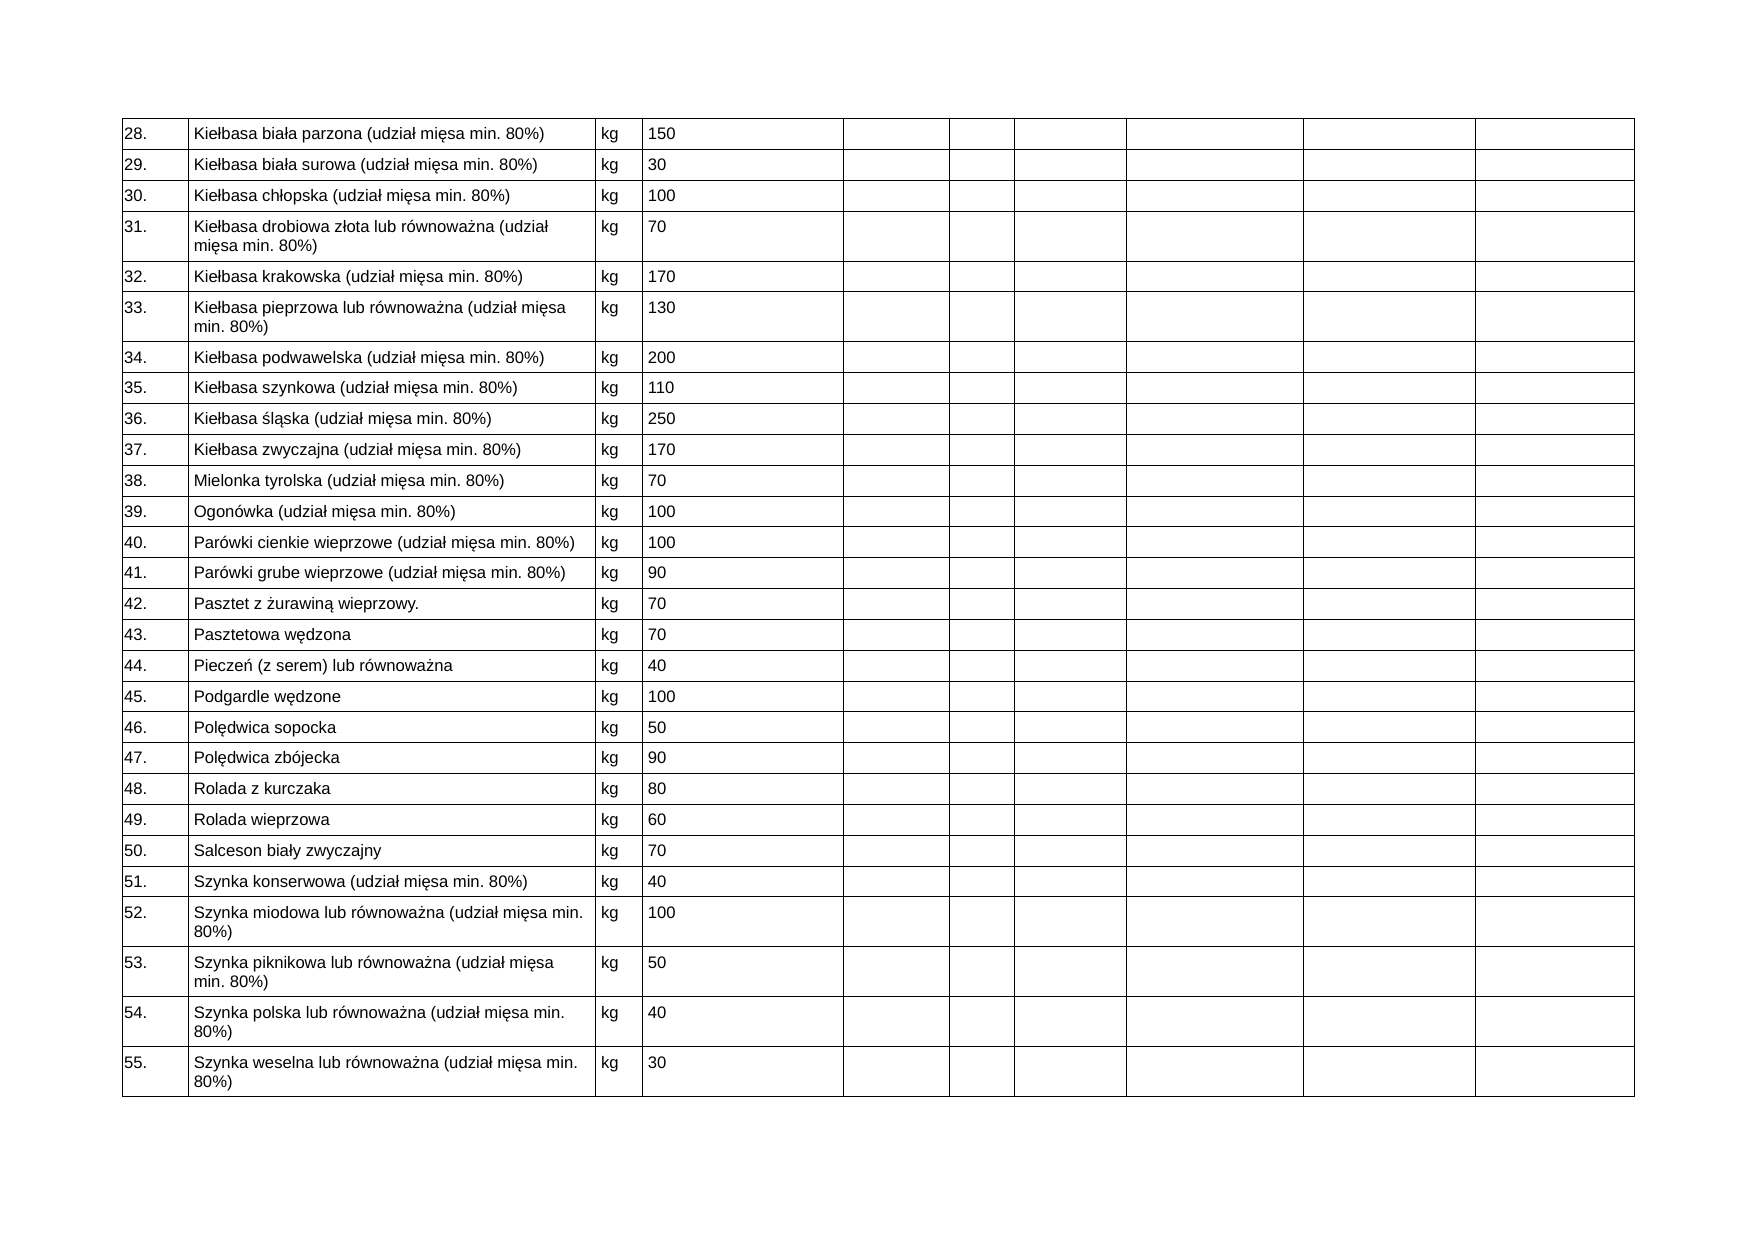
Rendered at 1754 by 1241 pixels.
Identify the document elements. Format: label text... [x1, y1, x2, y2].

table_cell [1476, 435, 1634, 465]
table_cell [1127, 867, 1303, 896]
table_cell 30 [643, 150, 843, 180]
table_cell [1304, 119, 1475, 149]
table_cell Kiełbasa śląska (udział mięsa min. 80%) [189, 404, 595, 434]
table_cell [123, 589, 188, 619]
table_cell [123, 558, 188, 588]
table_cell [1476, 373, 1634, 403]
table_cell kg [596, 342, 642, 372]
table_cell [1476, 1047, 1634, 1096]
table_cell Szynka weselna lub równoważna (udział mięsa min. 80%) [189, 1047, 595, 1096]
table_cell [1015, 373, 1126, 403]
table_cell 50 [643, 712, 843, 742]
table_cell [123, 1047, 188, 1096]
table_cell [844, 435, 949, 465]
table_cell [1476, 682, 1634, 711]
table_cell [123, 997, 188, 1046]
table_cell [1015, 181, 1126, 211]
table_cell [950, 774, 1014, 804]
table_cell [1015, 897, 1126, 946]
table_cell Kiełbasa szynkowa (udział mięsa min. 80%) [189, 373, 595, 403]
table_cell [844, 119, 949, 149]
table_cell [1015, 867, 1126, 896]
table_cell kg [596, 997, 642, 1046]
table_cell [123, 774, 188, 804]
table_cell [1304, 435, 1475, 465]
table_cell Szynka miodowa lub równoważna (udział mięsa min. 80%) [189, 897, 595, 946]
table_cell [950, 712, 1014, 742]
table_cell [1476, 805, 1634, 835]
table_cell [1304, 527, 1475, 557]
table_cell [844, 867, 949, 896]
table_cell [844, 947, 949, 996]
table_cell [1304, 947, 1475, 996]
table_cell [1015, 150, 1126, 180]
table_cell 40 [643, 651, 843, 681]
table_cell [1476, 292, 1634, 341]
table_cell kg [596, 743, 642, 773]
table_cell 100 [643, 682, 843, 711]
table_cell [1127, 262, 1303, 291]
table_cell [123, 497, 188, 526]
table_cell [1304, 292, 1475, 341]
table_cell [1476, 181, 1634, 211]
table_cell [1476, 150, 1634, 180]
table_cell [1304, 805, 1475, 835]
table_cell [1015, 589, 1126, 619]
table_cell kg [596, 527, 642, 557]
table_cell [1304, 589, 1475, 619]
table_cell [950, 651, 1014, 681]
table_cell [844, 997, 949, 1046]
table_cell [1127, 712, 1303, 742]
table_cell kg [596, 404, 642, 434]
table_cell [1476, 712, 1634, 742]
table_cell [950, 181, 1014, 211]
table_cell [950, 867, 1014, 896]
table_cell [950, 262, 1014, 291]
table_cell [1304, 1047, 1475, 1096]
table_cell [123, 119, 188, 149]
table_cell 100 [643, 181, 843, 211]
table_cell [123, 212, 188, 261]
table_cell [1304, 342, 1475, 372]
table_cell [1127, 682, 1303, 711]
table_cell [1304, 373, 1475, 403]
table_cell kg [596, 1047, 642, 1096]
table_cell [1127, 527, 1303, 557]
table_cell [1304, 997, 1475, 1046]
table_cell 40 [643, 997, 843, 1046]
table_cell [844, 682, 949, 711]
table_cell [123, 712, 188, 742]
table_cell [123, 867, 188, 896]
table_cell [1015, 743, 1126, 773]
table_cell [950, 292, 1014, 341]
table_cell [123, 435, 188, 465]
table_cell [1476, 997, 1634, 1046]
table_cell [950, 212, 1014, 261]
table_cell [844, 651, 949, 681]
table_cell [1015, 212, 1126, 261]
table_cell Kiełbasa podwawelska (udział mięsa min. 80%) [189, 342, 595, 372]
table_cell [950, 947, 1014, 996]
table_cell [950, 1047, 1014, 1096]
table_cell [844, 527, 949, 557]
table_cell [1015, 435, 1126, 465]
table_cell [1304, 620, 1475, 650]
table_cell [1127, 150, 1303, 180]
table_cell [123, 262, 188, 291]
table_cell [123, 181, 188, 211]
table_cell 170 [643, 262, 843, 291]
table_cell [123, 466, 188, 496]
table_cell [1015, 836, 1126, 866]
table_cell [1127, 947, 1303, 996]
table_cell [950, 836, 1014, 866]
table_cell 70 [643, 466, 843, 496]
table_cell [1304, 558, 1475, 588]
table_cell [1304, 682, 1475, 711]
table_cell Szynka polska lub równoważna (udział mięsa min. 80%) [189, 997, 595, 1046]
table_cell 40 [643, 867, 843, 896]
table_cell [1015, 774, 1126, 804]
table_cell [1015, 805, 1126, 835]
table_cell [844, 897, 949, 946]
table_cell [1476, 466, 1634, 496]
table_cell Ogonówka (udział mięsa min. 80%) [189, 497, 595, 526]
table_cell [844, 373, 949, 403]
table_cell 70 [643, 620, 843, 650]
table_cell [1304, 774, 1475, 804]
table_cell [1304, 712, 1475, 742]
table_cell [123, 682, 188, 711]
table_cell [123, 743, 188, 773]
table_cell [1127, 1047, 1303, 1096]
table_cell [1127, 558, 1303, 588]
table_cell [1476, 589, 1634, 619]
table_cell [1304, 867, 1475, 896]
table_cell [1476, 527, 1634, 557]
table_cell 30 [643, 1047, 843, 1096]
table_cell [123, 947, 188, 996]
table_cell Pieczeń (z serem) lub równoważna [189, 651, 595, 681]
table_cell [1476, 947, 1634, 996]
table_cell [123, 805, 188, 835]
table_cell kg [596, 589, 642, 619]
table_cell Polędwica sopocka [189, 712, 595, 742]
table_cell [1015, 997, 1126, 1046]
table_cell Kiełbasa zwyczajna (udział mięsa min. 80%) [189, 435, 595, 465]
table_cell 80 [643, 774, 843, 804]
table_cell kg [596, 682, 642, 711]
table_cell 70 [643, 212, 843, 261]
table_cell [1015, 342, 1126, 372]
table_cell 150 [643, 119, 843, 149]
table_cell [1304, 150, 1475, 180]
table_cell 90 [643, 743, 843, 773]
table_cell 170 [643, 435, 843, 465]
table_cell Rolada wieprzowa [189, 805, 595, 835]
table_cell [1127, 466, 1303, 496]
table_cell [1127, 497, 1303, 526]
table_cell [1476, 119, 1634, 149]
table_cell 70 [643, 836, 843, 866]
table_cell kg [596, 947, 642, 996]
table_cell 130 [643, 292, 843, 341]
table_cell [844, 292, 949, 341]
table_cell kg [596, 836, 642, 866]
table_cell [1476, 651, 1634, 681]
table_cell [1304, 497, 1475, 526]
table_cell kg [596, 435, 642, 465]
table_cell [123, 292, 188, 341]
table_cell [1304, 651, 1475, 681]
table_cell [123, 651, 188, 681]
table_cell [1127, 836, 1303, 866]
table_cell [844, 342, 949, 372]
table_cell kg [596, 181, 642, 211]
table_cell [1015, 497, 1126, 526]
table_cell [844, 1047, 949, 1096]
table_cell [844, 805, 949, 835]
table_cell [123, 836, 188, 866]
table_cell kg [596, 262, 642, 291]
table_cell Podgardle wędzone [189, 682, 595, 711]
table_cell [1476, 262, 1634, 291]
table_cell Pasztetowa wędzona [189, 620, 595, 650]
table_cell [1015, 527, 1126, 557]
table_cell [844, 466, 949, 496]
table_cell 100 [643, 527, 843, 557]
table_cell [1304, 897, 1475, 946]
table_cell [844, 558, 949, 588]
table_cell [844, 620, 949, 650]
table_cell [123, 404, 188, 434]
table_cell [844, 712, 949, 742]
table_cell [1127, 373, 1303, 403]
table_cell [844, 262, 949, 291]
table_cell [1015, 682, 1126, 711]
table_cell kg [596, 651, 642, 681]
table_cell [1476, 342, 1634, 372]
table_cell [1015, 558, 1126, 588]
table_cell Polędwica zbójecka [189, 743, 595, 773]
table_cell [950, 119, 1014, 149]
table_cell [950, 435, 1014, 465]
table_cell [844, 212, 949, 261]
table_cell [844, 589, 949, 619]
table_cell [1015, 262, 1126, 291]
table_cell [1304, 181, 1475, 211]
table_cell [950, 404, 1014, 434]
table_cell [1476, 743, 1634, 773]
table_cell Kiełbasa drobiowa złota lub równoważna (udział mięsa min. 80%) [189, 212, 595, 261]
table_cell [950, 466, 1014, 496]
table_cell [950, 743, 1014, 773]
table_cell 110 [643, 373, 843, 403]
table_cell [1476, 897, 1634, 946]
table_cell kg [596, 150, 642, 180]
table_cell [1476, 774, 1634, 804]
table_cell Mielonka tyrolska (udział mięsa min. 80%) [189, 466, 595, 496]
table_cell [1127, 292, 1303, 341]
table_cell [1476, 212, 1634, 261]
table_cell Kiełbasa biała parzona (udział mięsa min. 80%) [189, 119, 595, 149]
table_cell [1127, 212, 1303, 261]
table_cell kg [596, 292, 642, 341]
table_cell 100 [643, 897, 843, 946]
table_cell kg [596, 119, 642, 149]
table_cell Pasztet z żurawiną wieprzowy. [189, 589, 595, 619]
table_cell [1127, 181, 1303, 211]
table_cell kg [596, 712, 642, 742]
table_cell [1127, 404, 1303, 434]
table_cell [1476, 404, 1634, 434]
table_cell [950, 150, 1014, 180]
table_cell [844, 404, 949, 434]
table_cell [950, 558, 1014, 588]
table_cell 100 [643, 497, 843, 526]
table_cell [950, 342, 1014, 372]
table_cell [1015, 947, 1126, 996]
table_cell [1304, 743, 1475, 773]
table_cell [844, 836, 949, 866]
table_cell [1127, 342, 1303, 372]
table_cell [1127, 119, 1303, 149]
table_cell Szynka konserwowa (udział mięsa min. 80%) [189, 867, 595, 896]
table_cell 50 [643, 947, 843, 996]
table_cell kg [596, 620, 642, 650]
table_cell 60 [643, 805, 843, 835]
table_cell Kiełbasa krakowska (udział mięsa min. 80%) [189, 262, 595, 291]
table_cell kg [596, 897, 642, 946]
table_cell [123, 150, 188, 180]
table_cell [1476, 620, 1634, 650]
table_cell [1127, 620, 1303, 650]
table_cell kg [596, 774, 642, 804]
table_cell Kiełbasa pieprzowa lub równoważna (udział mięsa min. 80%) [189, 292, 595, 341]
table_cell [123, 620, 188, 650]
table_cell [844, 150, 949, 180]
table_cell [950, 373, 1014, 403]
table_cell [950, 589, 1014, 619]
table_cell [844, 497, 949, 526]
table_cell [1015, 119, 1126, 149]
table_cell [950, 527, 1014, 557]
table_cell [1304, 404, 1475, 434]
table_cell kg [596, 497, 642, 526]
table_cell [1127, 774, 1303, 804]
table_cell [1127, 805, 1303, 835]
table_cell [950, 682, 1014, 711]
table_cell Kiełbasa chłopska (udział mięsa min. 80%) [189, 181, 595, 211]
table_cell [844, 181, 949, 211]
table_cell [1476, 836, 1634, 866]
table_cell [1127, 997, 1303, 1046]
table_cell [123, 527, 188, 557]
table_cell [950, 805, 1014, 835]
table_cell [123, 342, 188, 372]
table_cell [123, 897, 188, 946]
table_cell [1015, 651, 1126, 681]
table_cell [123, 373, 188, 403]
table_cell Szynka piknikowa lub równoważna (udział mięsa min. 80%) [189, 947, 595, 996]
table_cell kg [596, 373, 642, 403]
table_cell kg [596, 867, 642, 896]
table_cell [1304, 836, 1475, 866]
table_cell kg [596, 466, 642, 496]
table_cell [1015, 620, 1126, 650]
table_cell [1127, 743, 1303, 773]
table_cell [1476, 867, 1634, 896]
table_cell [1127, 435, 1303, 465]
table_cell Kiełbasa biała surowa (udział mięsa min. 80%) [189, 150, 595, 180]
table_cell 90 [643, 558, 843, 588]
table_cell [1304, 212, 1475, 261]
table_cell 200 [643, 342, 843, 372]
table_cell [1127, 589, 1303, 619]
table_cell 250 [643, 404, 843, 434]
table_cell [1304, 466, 1475, 496]
table_cell [950, 897, 1014, 946]
table_cell Parówki cienkie wieprzowe (udział mięsa min. 80%) [189, 527, 595, 557]
table_cell [844, 743, 949, 773]
table_cell kg [596, 212, 642, 261]
table_cell [950, 620, 1014, 650]
table_cell Parówki grube wieprzowe (udział mięsa min. 80%) [189, 558, 595, 588]
table_cell [950, 497, 1014, 526]
table_cell 70 [643, 589, 843, 619]
table_cell Salceson biały zwyczajny [189, 836, 595, 866]
table_cell [950, 997, 1014, 1046]
table_cell kg [596, 558, 642, 588]
table_cell [1476, 558, 1634, 588]
table_cell [1015, 404, 1126, 434]
table_cell [1015, 1047, 1126, 1096]
table_cell [1476, 497, 1634, 526]
table_cell [1127, 651, 1303, 681]
table_cell [1015, 466, 1126, 496]
table_cell [844, 774, 949, 804]
table_cell Rolada z kurczaka [189, 774, 595, 804]
table_cell [1127, 897, 1303, 946]
table_cell [1304, 262, 1475, 291]
table_cell [1015, 712, 1126, 742]
table_cell kg [596, 805, 642, 835]
table_cell [1015, 292, 1126, 341]
